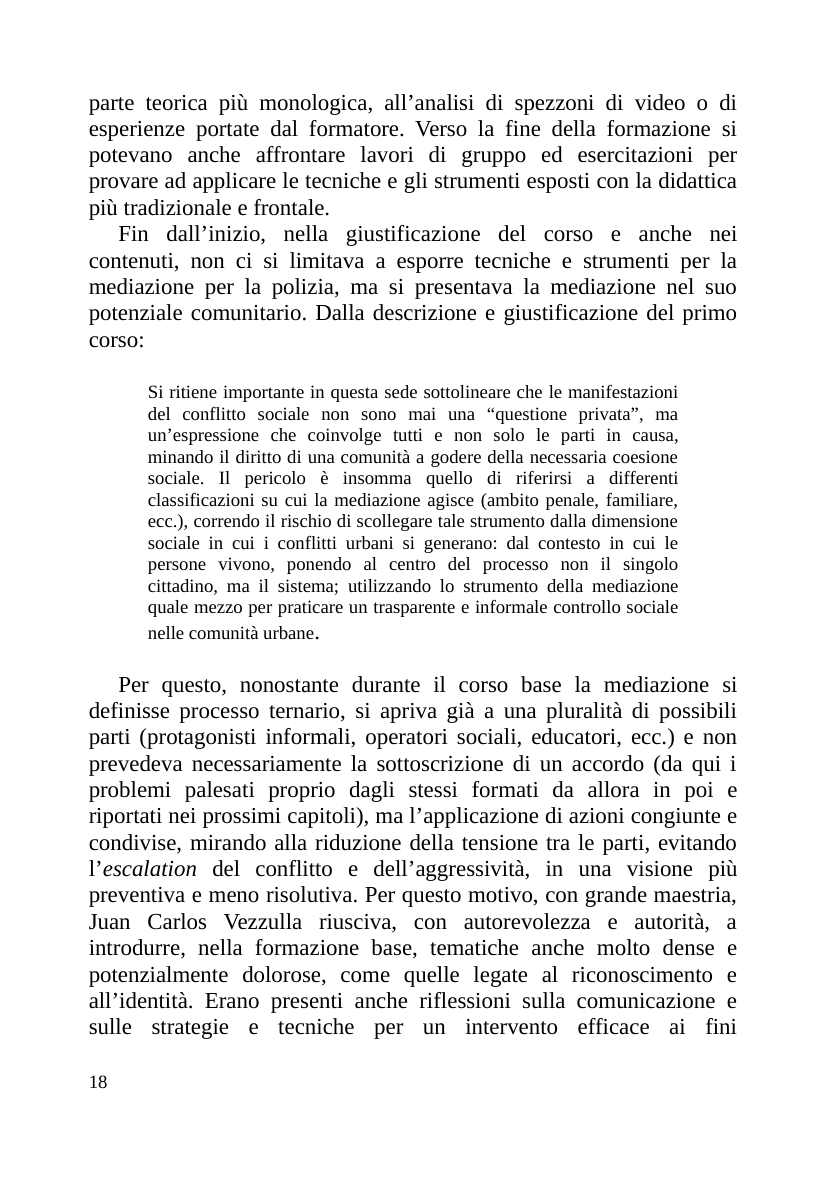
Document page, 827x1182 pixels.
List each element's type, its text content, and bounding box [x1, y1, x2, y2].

text parte teorica più monologica, all’analisi di spezzoni di video o di esperienze portate dal formatore. Verso la fine della formazione si potevano anche affrontare lavori di gruppo ed esercitazioni per provare ad applicare le tecniche e gli strumenti esposti con la didattica più tradizionale e frontale. [88, 88, 738, 220]
text Per questo, nonostante durante il corso base la mediazione si definisse processo ternario, si apriva già a una pluralità di possibili parti (protagonisti informali, operatori sociali, educatori, ecc.) e non prevedeva necessariamente la sottoscrizione di un accordo (da qui i problemi palesati proprio dagli stessi formati da allora in poi e riportati nei prossimi capitoli), ma l’applicazione di azioni congiunte e condivise, mirando alla riduzione della tensione tra le parti, evitando l’escalation del conflitto e dell’aggressività, in una visione più preventiva e meno risolutiva. Per questo motivo, con grande maestria, Juan Carlos Vezzulla riusciva, con autorevolezza e autorità, a introdurre, nella formazione base, tematiche anche molto dense e potenzialmente dolorose, come quelle legate al riconoscimento e all’identità. Erano presenti anche riflessioni sulla comunicazione e sulle strategie e tecniche per un intervento efficace ai fini [88, 671, 738, 1040]
text Fin dall’inizio, nella giustificazione del corso e anche nei contenuti, non ci si limitava a esporre tecniche e strumenti per la mediazione per la polizia, ma si presentava la mediazione nel suo potenziale comunitario. Dalla descrizione e giustificazione del primo corso: [88, 220, 738, 352]
text Si ritiene importante in questa sede sottolineare che le manifestazioni del conflitto sociale non sono mai una “questione privata”, ma un’espressione che coinvolge tutti e non solo le parti in causa, minando il diritto di una comunità a godere della necessaria coesione sociale. Il pericolo è insomma quello di riferirsi a differenti classificazioni su cui la mediazione agisce (ambito penale, familiare, ecc.), correndo il rischio di scollegare tale strumento dalla dimensione sociale in cui i conflitti urbani si generano: dal contesto in cui le persone vivono, ponendo al centro del processo non il singolo cittadino, ma il sistema; utilizzando lo strumento della mediazione quale mezzo per praticare un trasparente e informale controllo sociale nelle comunità urbane. [148, 381, 679, 644]
